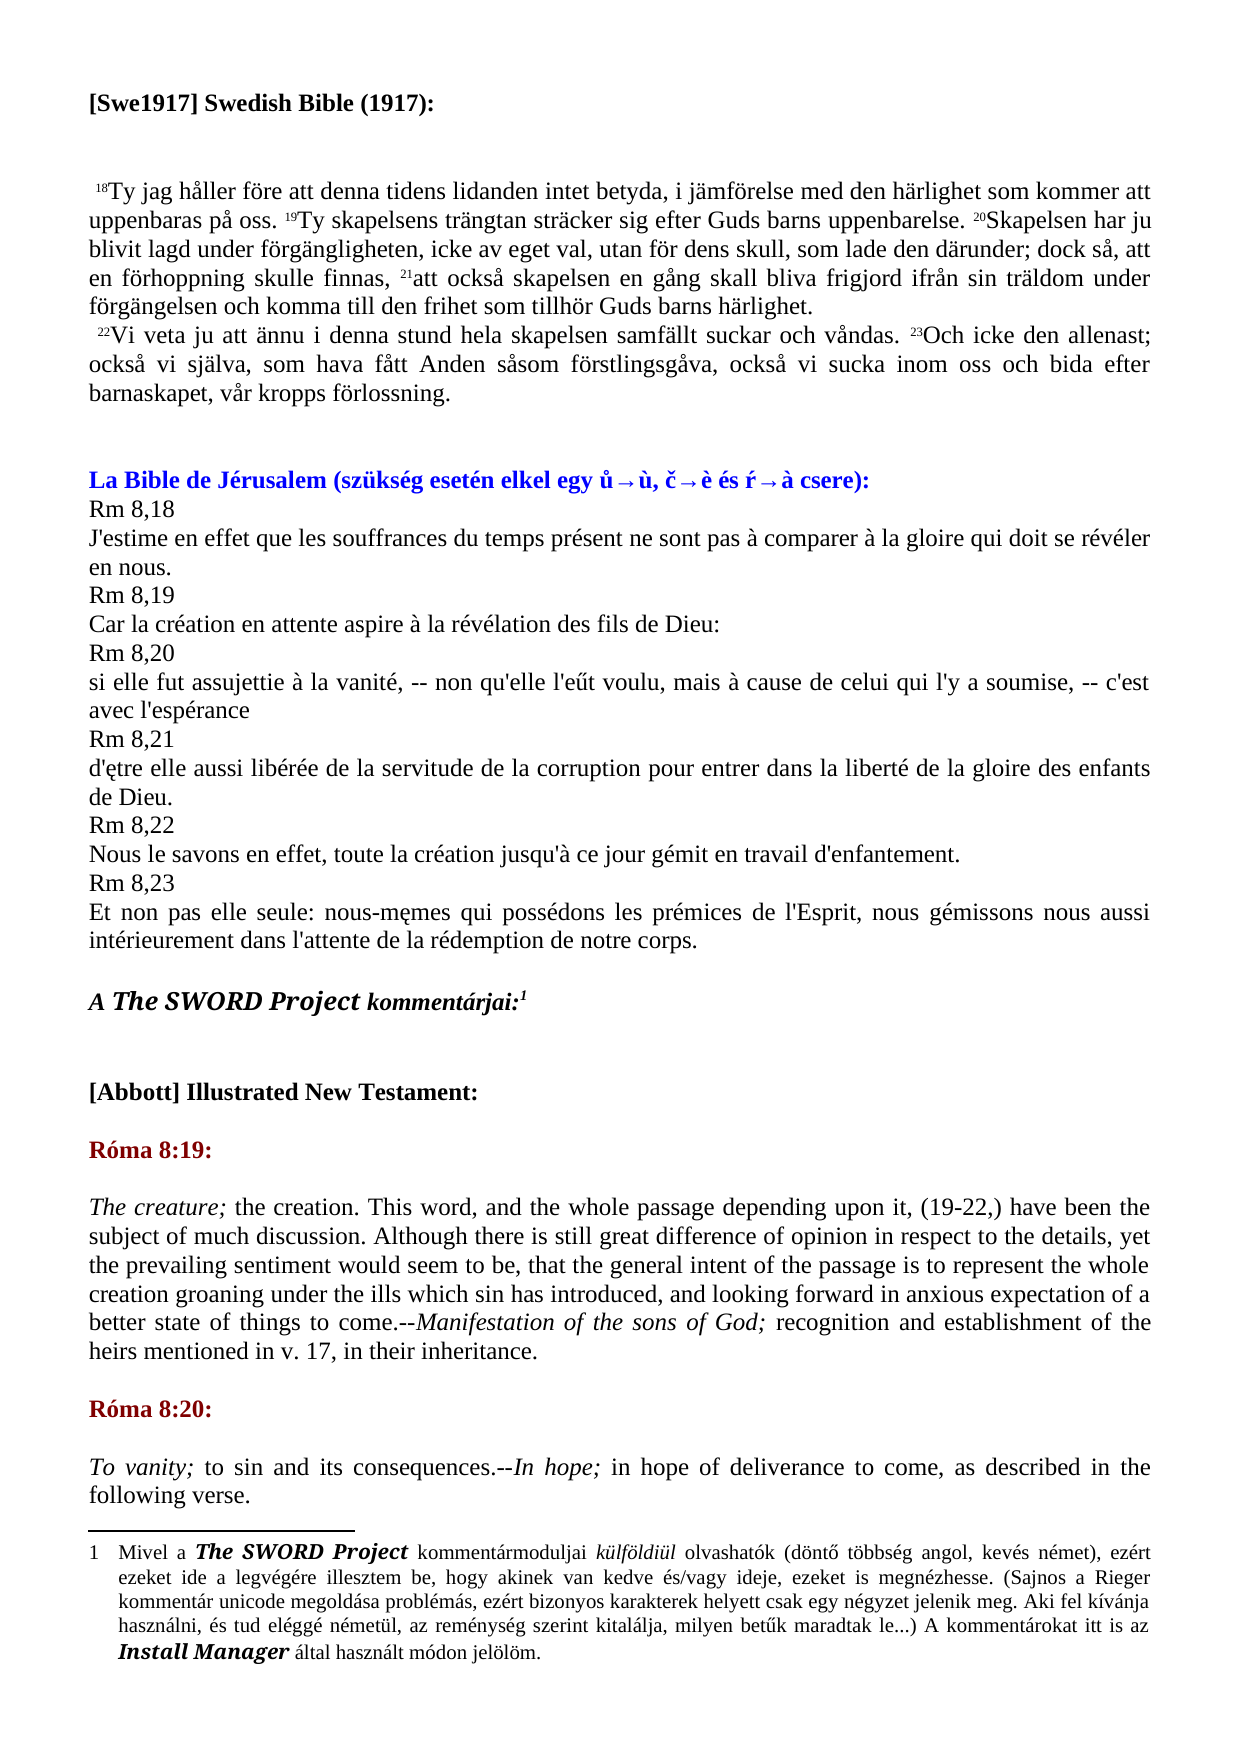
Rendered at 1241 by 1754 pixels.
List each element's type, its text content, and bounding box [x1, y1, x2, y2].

text J'estime en effet que les souffrances du temps présent ne sont pas à comparer à la gloire qui doit se révéler en nous. [88, 523, 1152, 580]
text Mivel a The SWORD Project kommentármoduljai külföldiül olvashatók (döntő többség angol, kevés német), ezért ezeket ide a legvégére illesztem be, hogy akinek van kedve és/vagy ideje, ezeket is megnézhesse. (Sajnos a Rieger kommentár unicode megoldása problémás, ezért bizonyos karakterek helyett csak egy négyzet jelenik meg. Aki fel kívánja használni, és tud eléggé németül, az reménység szerint kitalálja, milyen betűk maradtak le...) A kommentárokat itt is az Install Manager által használt módon jelölöm. [88, 1537, 1152, 1665]
text Car la création en attente aspire à la révélation des fils de Dieu: [88, 609, 1152, 638]
text Et non pas elle seule: nous-męmes qui possédons les prémices de l'Esprit, nous gémissons nous aussi intérieurement dans l'attente de la rédemption de notre corps. [88, 897, 1152, 954]
text d'ętre elle aussi libérée de la servitude de la corruption pour entrer dans la liberté de la gloire des enfants de Dieu. [88, 753, 1152, 810]
text La Bible de Jérusalem (szükség esetén elkel egy ů→ù, č→è és ŕ→à csere): [88, 465, 1152, 494]
text Rm 8,23 [88, 868, 1152, 897]
text [Abbott] Illustrated New Testament: [88, 1077, 1152, 1105]
text Rm 8,19 [88, 580, 1152, 609]
text Róma 8:20: [88, 1394, 1152, 1423]
text A The SWORD Project kommentárjai: [88, 984, 1152, 1018]
text The creature; the creation. This word, and the whole passage depending upon it, (19-22,) have been the subject of much discussion. Although there is still great difference of opinion in respect to the details, yet the prevailing sentiment would seem to be, that the general intent of the passage is to represent the whole creation groaning under the ills which sin has introduced, and looking forward in anxious expectation of a better state of things to come.--Manifestation of the sons of God; recognition and establishment of the heirs mentioned in v. 17, in their inheritance. [88, 1192, 1152, 1365]
text Rm 8,18 [88, 494, 1152, 523]
text 18Ty jag håller före att denna tidens lidanden intet betyda, i jämförelse med den härlighet som kommer att uppenbaras på oss. 19Ty skapelsens trängtan sträcker sig efter Guds barns uppenbarelse. 20Skapelsen har ju blivit lagd under förgängligheten, icke av eget val, utan för dens skull, som lade den därunder; dock så, att en förhoppning skulle finnas, 21att också skapelsen en gång skall bliva frigjord ifrån sin träldom under förgängelsen och komma till den frihet som tillhör Guds barns härlighet. 22Vi veta ju att ännu i denna stund hela skapelsen samfällt suckar och våndas. 23Och icke den allenast; också vi själva, som hava fått Anden såsom förstlingsgåva, också vi sucka inom oss och bida efter barnaskapet, vår kropps förlossning. [88, 176, 1152, 406]
text To vanity; to sin and its consequences.--In hope; in hope of deliverance to come, as described in the following verse. [88, 1452, 1152, 1509]
text Nous le savons en effet, toute la création jusqu'à ce jour gémit en travail d'enfantement. [88, 839, 1152, 868]
text [Swe1917] Swedish Bible (1917): [88, 88, 1152, 117]
text Rm 8,22 [88, 810, 1152, 839]
text Róma 8:19: [88, 1135, 1152, 1164]
text Rm 8,20 [88, 638, 1152, 667]
text si elle fut assujettie à la vanité, -- non qu'elle l'eűt voulu, mais à cause de celui qui l'y a soumise, -- c'est avec l'espérance [88, 667, 1152, 724]
text Rm 8,21 [88, 724, 1152, 753]
